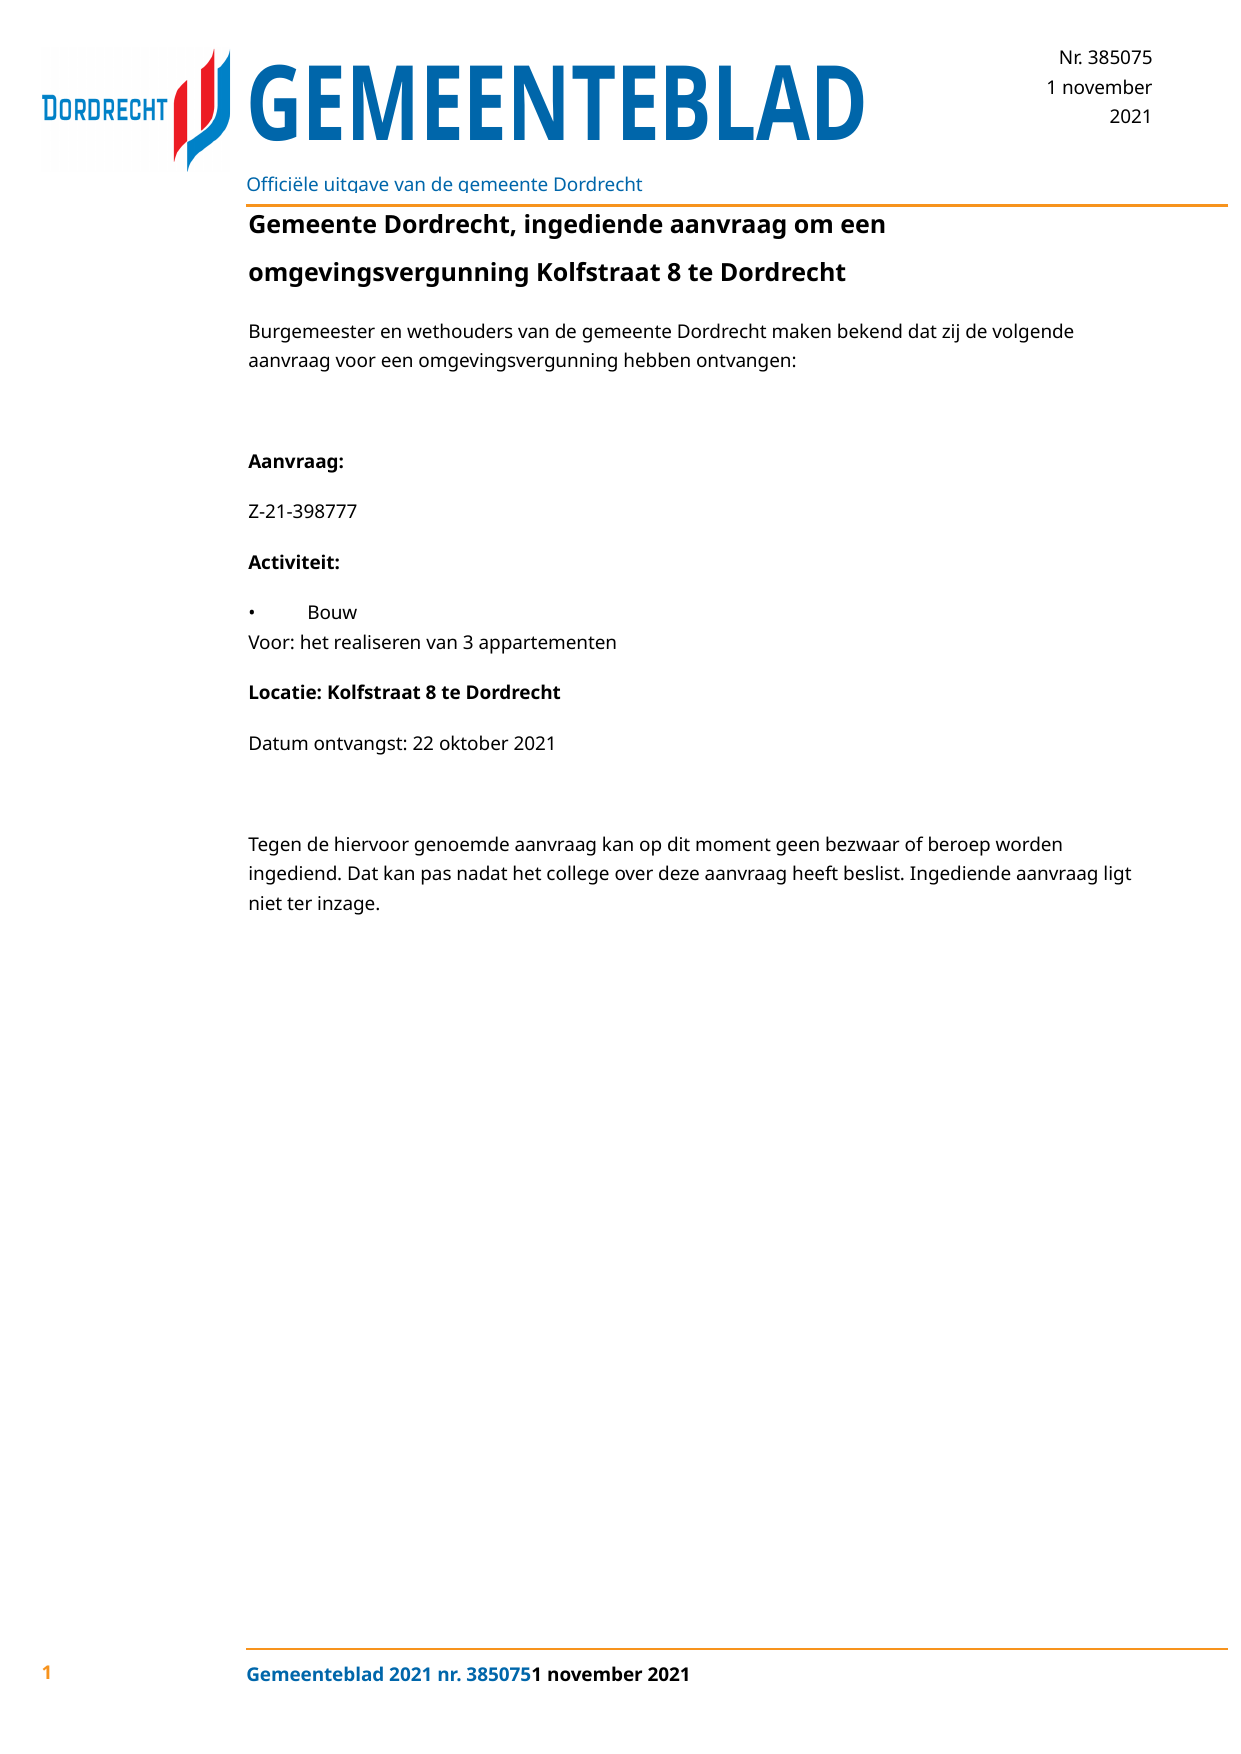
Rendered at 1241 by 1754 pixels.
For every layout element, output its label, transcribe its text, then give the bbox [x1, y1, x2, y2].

text Voor: het realiseren van 3 appartementen [248, 629, 1152, 655]
text Burgemeester en wethouders van de gemeente Dordrecht maken bekend dat zij de volgende aanvraag voor een omgevingsvergunning hebben ontvangen: [248, 318, 1152, 373]
text Datum ontvangst: 22 oktober 2021 [248, 730, 1152, 756]
list Bouw [248, 599, 1152, 625]
text Aanvraag: [248, 448, 1152, 474]
picture [41, 47, 231, 172]
text Tegen de hiervoor genoemde aanvraag kan op dit moment geen bezwaar of beroep worden ingediend. Dat kan pas nadat het college over deze aanvraag heeft beslist. Ingediende aanvraag ligt niet ter inzage. [248, 831, 1152, 916]
text Z-21-398777 [248, 499, 1152, 524]
text Gemeente Dordrecht, ingediende aanvraag om een omgevingsvergunning Kolfstraat 8 te Dordrecht [248, 207, 1152, 288]
text Locatie: Kolfstraat 8 te Dordrecht [248, 679, 1152, 705]
text Activiteit: [248, 549, 1152, 575]
